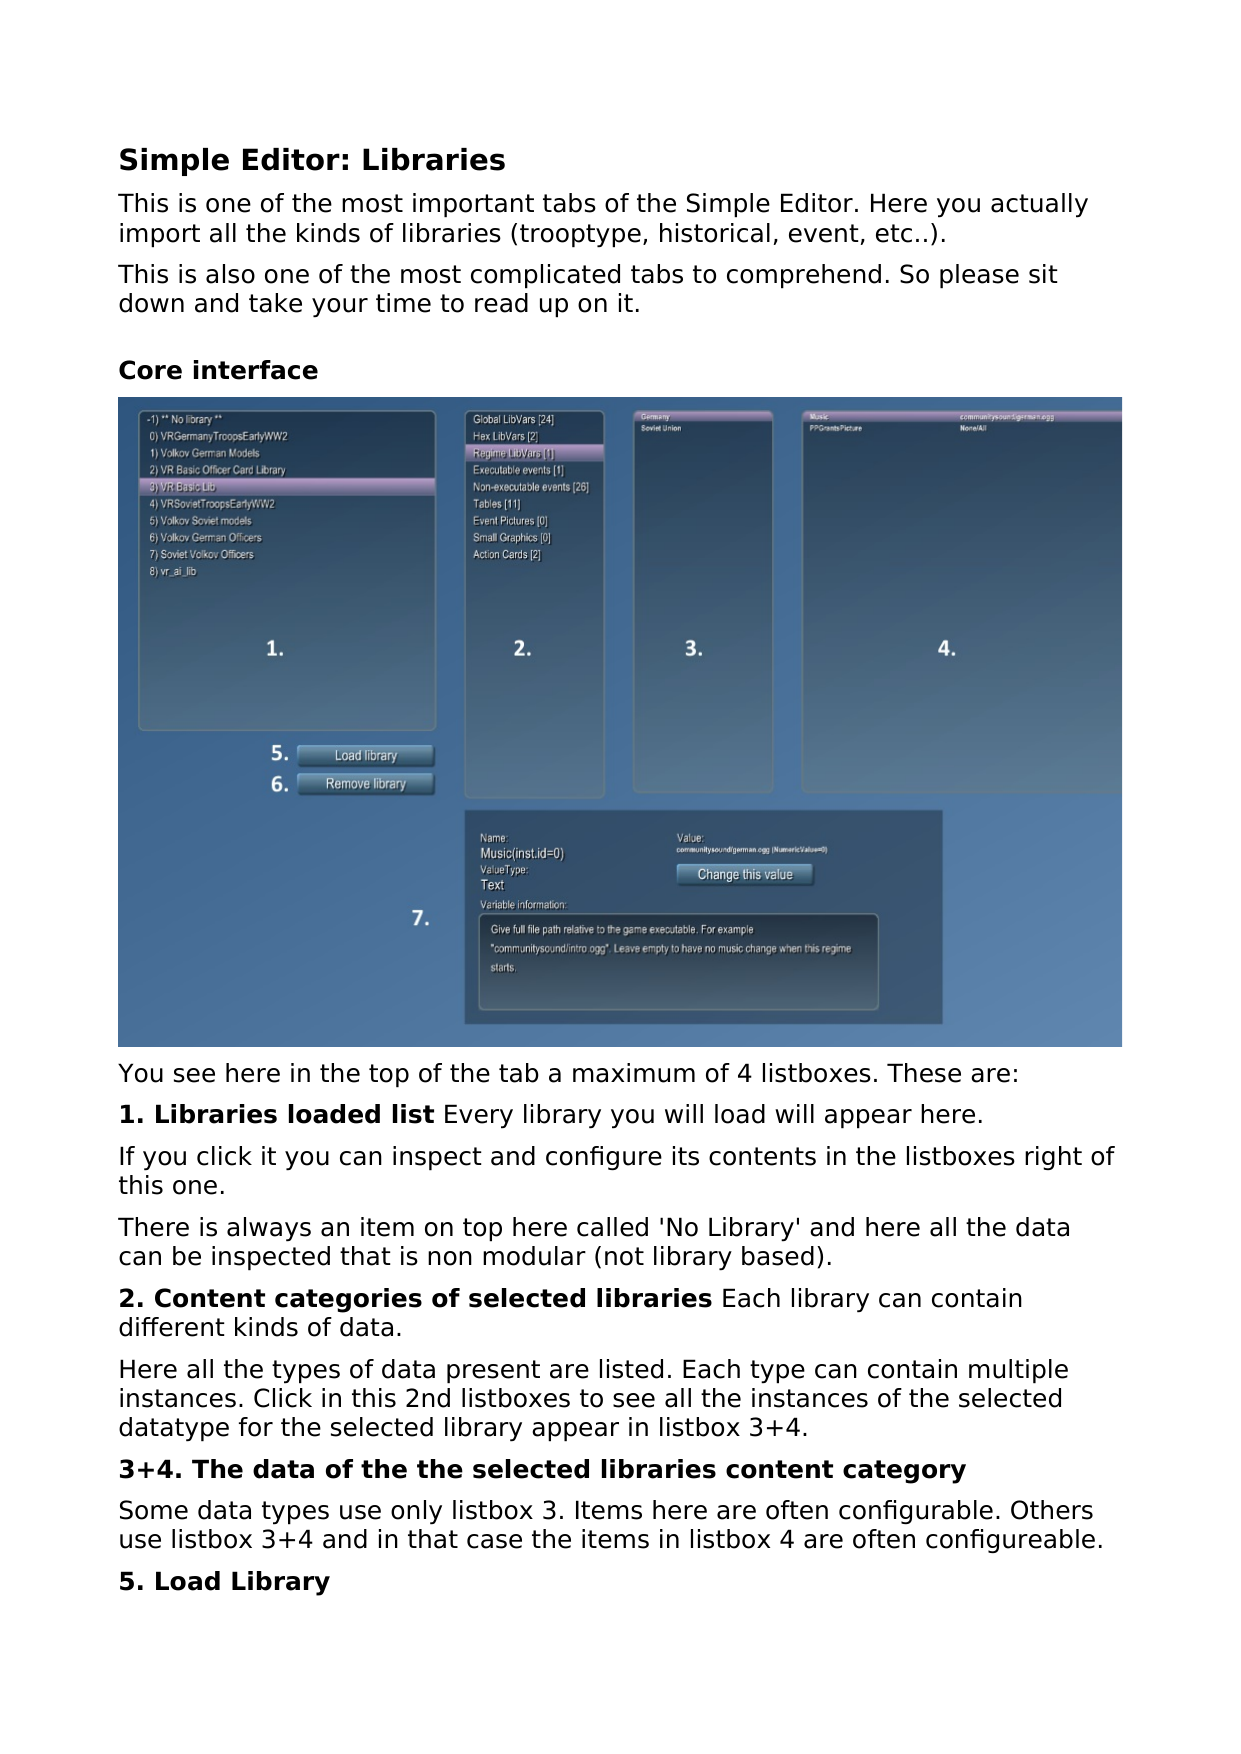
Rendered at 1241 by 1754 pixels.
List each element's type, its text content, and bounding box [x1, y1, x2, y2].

text There is always an item on top here called 'No Library' and here all the data can be inspected that is non modular (not library based). [118, 1213, 1122, 1271]
text Some data types use only listbox 3. Items here are often configurable. Others use listbox 3+4 and in that case the items in listbox 4 are often configureable. [118, 1496, 1122, 1555]
picture [118, 397, 1123, 1047]
text If you click it you can inspect and configure its contents in the listboxes right of this one. [118, 1142, 1122, 1201]
text You see here in the top of the tab a maximum of 4 listboxes. These are: [118, 1059, 1122, 1088]
text 5. Load Library [118, 1567, 1122, 1596]
text This is also one of the most complicated tabs to comprehend. So please sit down and take your time to read up on it. [118, 260, 1122, 319]
text Here all the types of data present are listed. Each type can contain multiple instances. Click in this 2nd listboxes to see all the instances of the selected datatype for the selected library appear in listbox 3+4. [118, 1355, 1122, 1442]
text 3+4. The data of the the selected libraries content category [118, 1455, 1122, 1484]
text This is one of the most important tabs of the Simple Editor. Here you actually import all the kinds of libraries (trooptype, historical, event, etc..). [118, 189, 1122, 248]
subtitle Core interface [118, 356, 1122, 385]
text 2. Content categories of selected libraries Each library can contain different kinds of data. [118, 1284, 1122, 1342]
subtitle Simple Editor: Libraries [118, 143, 1122, 177]
text 1. Libraries loaded list Every library you will load will appear here. [118, 1101, 1122, 1130]
